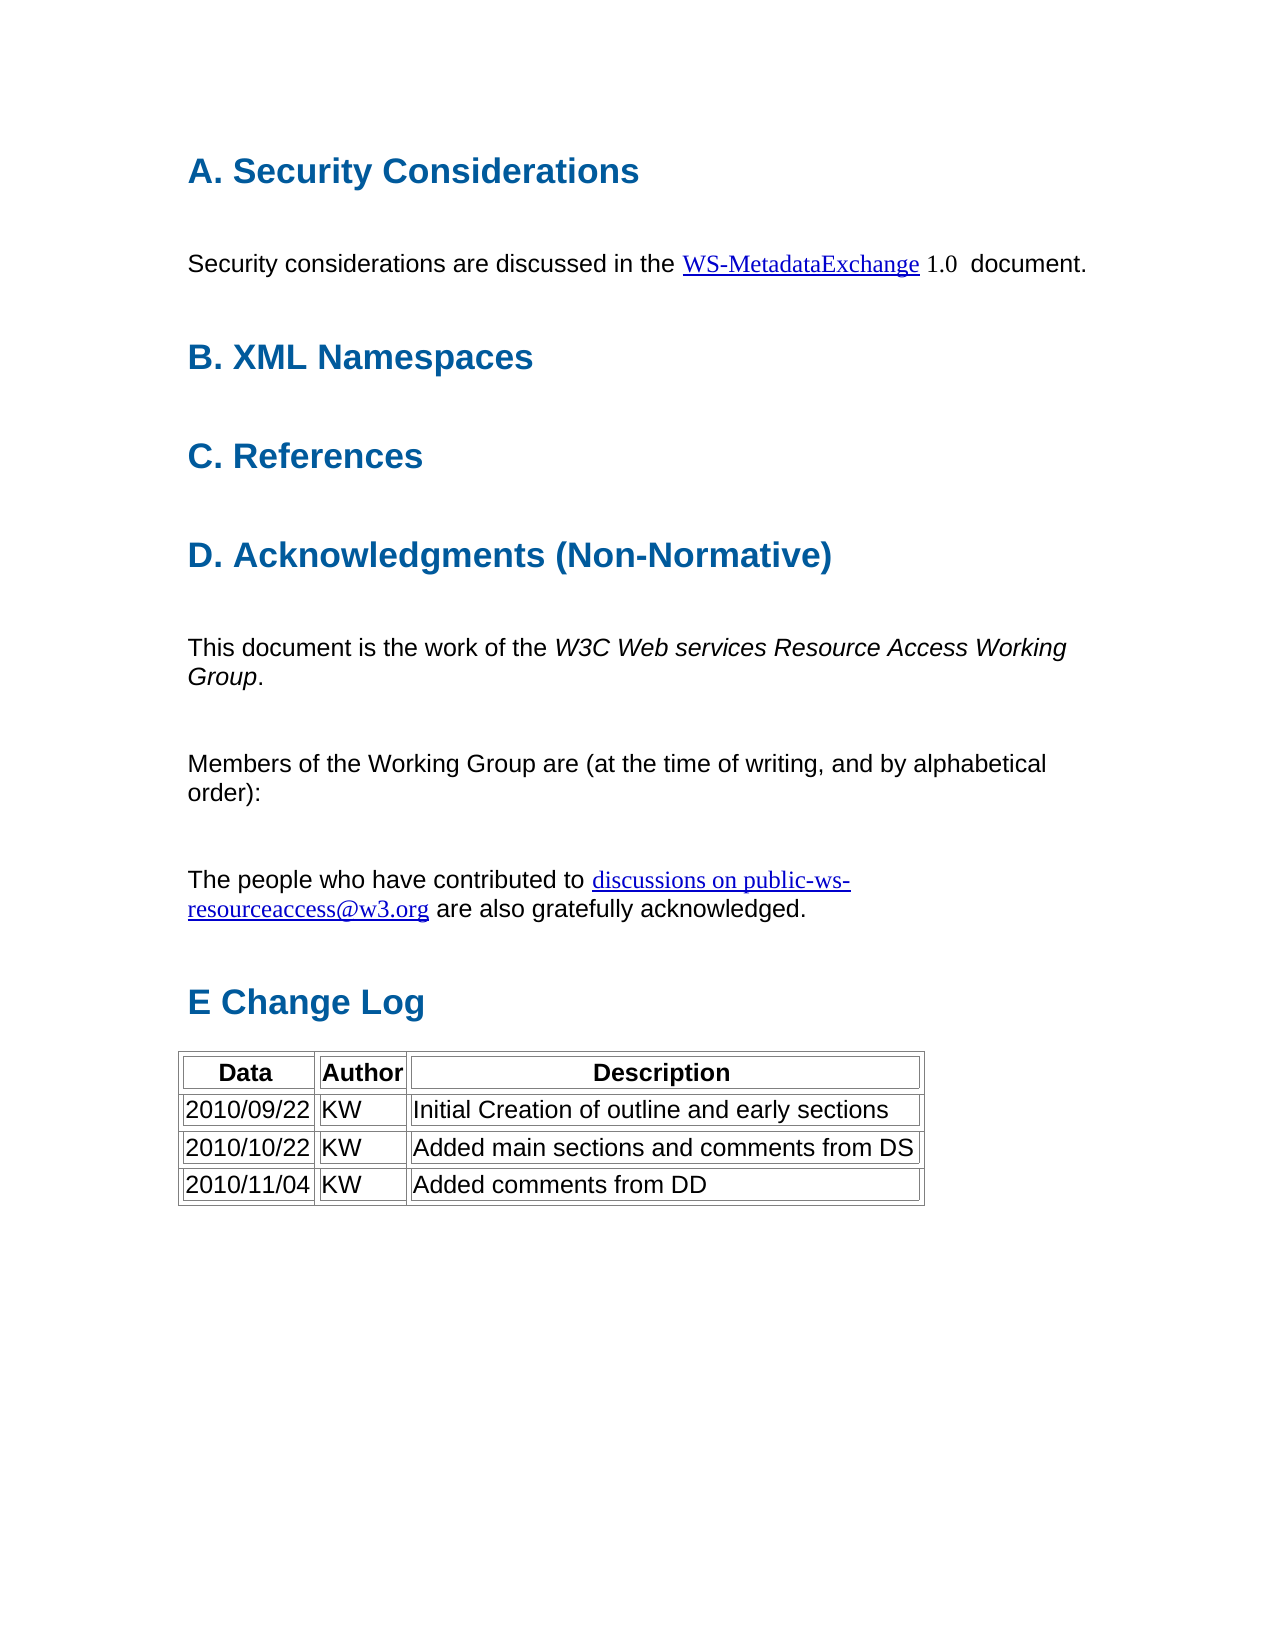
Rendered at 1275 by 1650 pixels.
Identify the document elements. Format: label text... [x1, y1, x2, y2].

subtitle D. Acknowledgments (Non-Normative) [187, 534, 1087, 575]
table_cell 2010/09/22 [179, 1095, 314, 1131]
text Members of the Working Group are (at the time of writing, and by alphabetical order): [187, 749, 1087, 807]
subtitle E Change Log [187, 981, 1087, 1022]
table_header Author [315, 1052, 406, 1094]
table_header Data [179, 1052, 314, 1094]
table_cell 2010/10/22 [179, 1132, 314, 1168]
subtitle A. Security Considerations [187, 150, 1087, 191]
text The people who have contributed to discussions on public-ws-resourceaccess@w3.org are also gratefully acknowledged. [187, 865, 1087, 923]
table_cell Initial Creation of outline and early sections [407, 1095, 924, 1131]
subtitle B. XML Namespaces [187, 336, 1087, 377]
table_cell Added comments from DD [407, 1169, 924, 1205]
table_cell 2010/11/04 [179, 1169, 314, 1205]
text This document is the work of the W3C Web services Resource Access Working Group. [187, 633, 1087, 691]
table_cell KW [315, 1132, 406, 1168]
table_cell KW [315, 1095, 406, 1131]
table_cell Added main sections and comments from DS [407, 1132, 924, 1168]
table_cell KW [315, 1169, 406, 1205]
text Security considerations are discussed in the WS-MetadataExchange 1.0 document. [187, 249, 1087, 278]
subtitle C. References [187, 435, 1087, 476]
table_header Description [407, 1052, 924, 1094]
